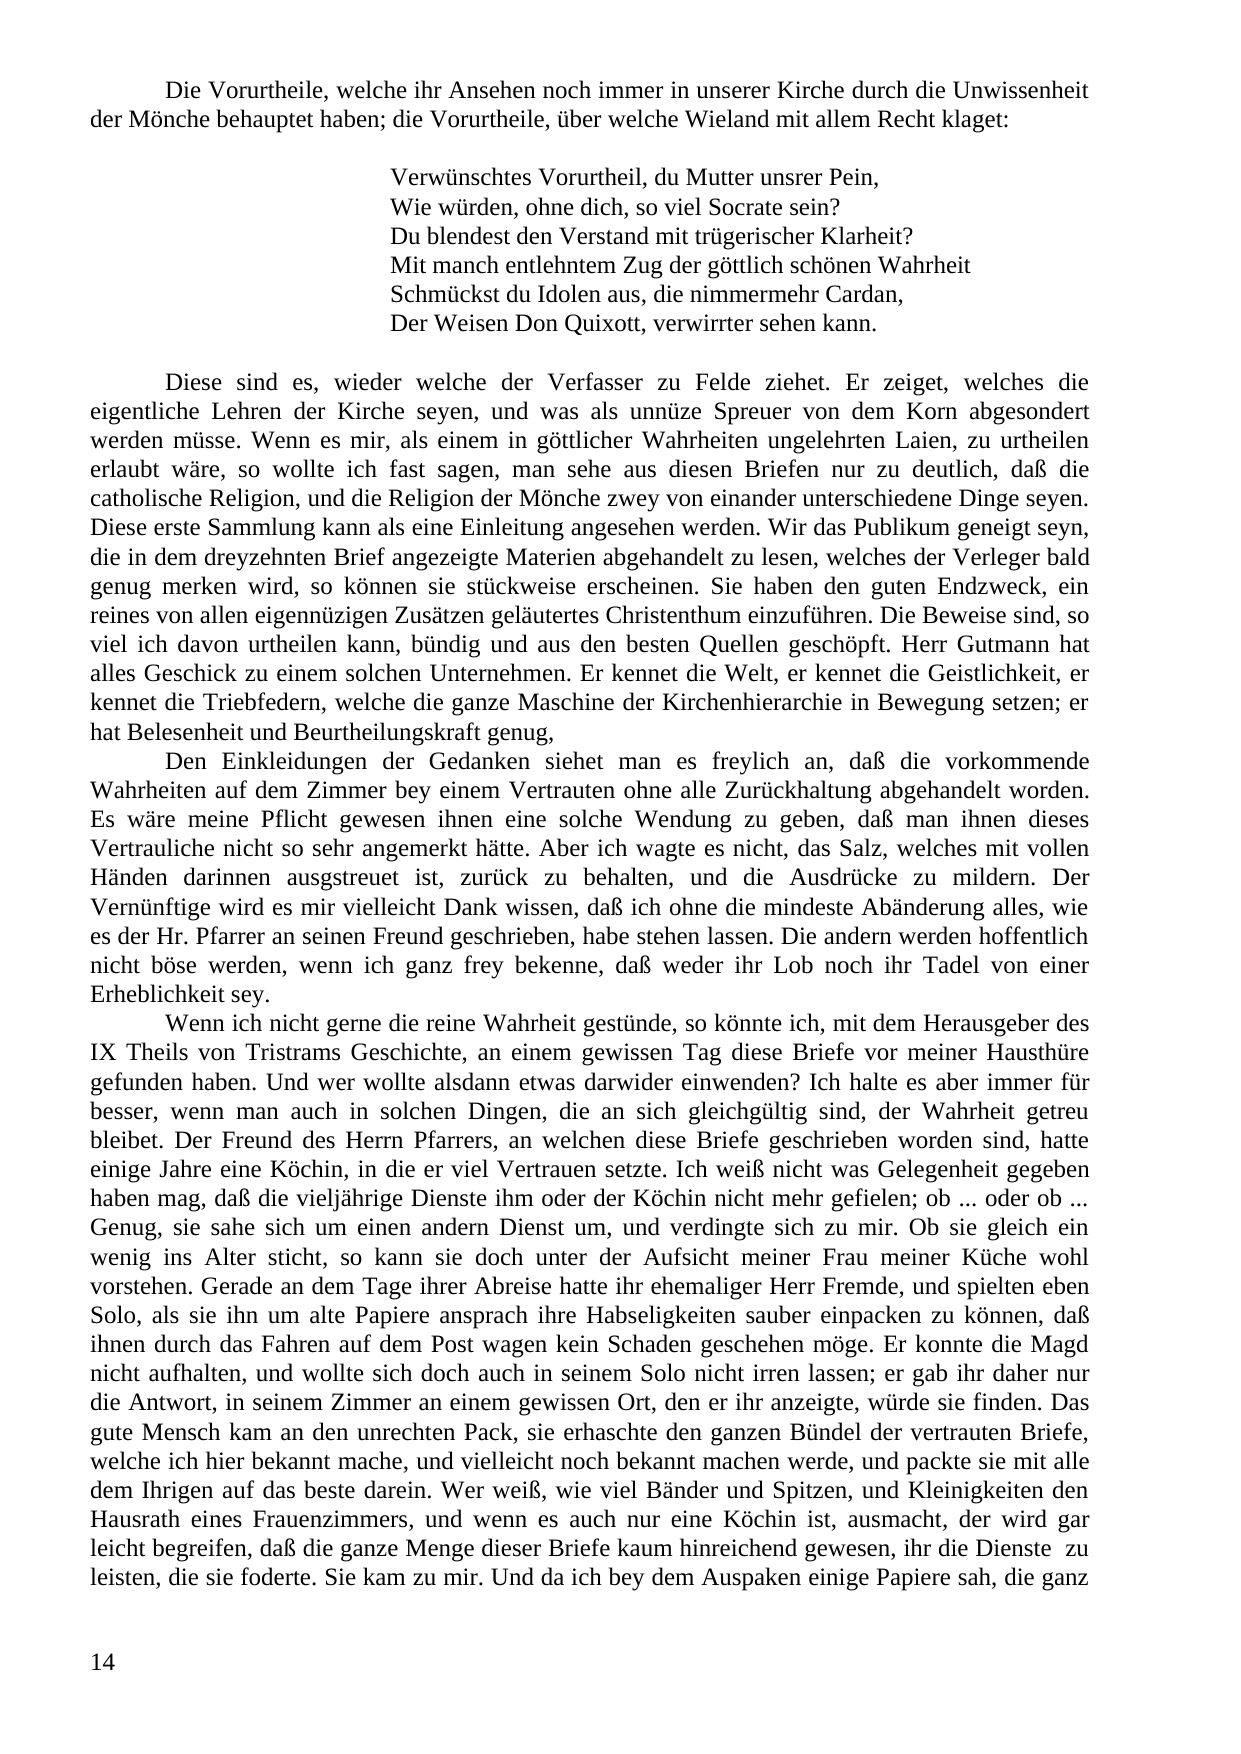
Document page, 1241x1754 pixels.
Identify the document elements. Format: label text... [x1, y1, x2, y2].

text Du blendest den Verstand mit trügerischer Klarheit? [390, 220, 1091, 249]
text Den Einkleidungen der Gedanken siehet man es freylich an, daß die vorkommende Wahrheiten auf dem Zimmer bey einem Vertrauten ohne alle Zurückhaltung abgehandelt worden. Es wäre meine Pflicht gewesen ihnen eine solche Wendung zu geben, daß man ihnen dieses Vertrauliche nicht so sehr angemerkt hätte. Aber ich wagte es nicht, das Salz, welches mit vollen Händen darinnen ausgstreuet ist, zurück zu behalten, und die Ausdrücke zu mildern. Der Vernünftige wird es mir vielleicht Dank wissen, daß ich ohne die mindeste Abänderung alles, wie es der Hr. Pfarrer an seinen Freund geschrieben, habe stehen lassen. Die andern werden hoffentlich nicht böse werden, wenn ich ganz frey bekenne, daß weder ihr Lob noch ihr Tadel von einer Erheblichkeit sey. [90, 745, 1091, 1008]
text Mit manch entlehntem Zug der göttlich schönen Wahrheit [390, 249, 1091, 279]
text Der Weisen Don Quixott, verwirrter sehen kann. [390, 308, 1091, 337]
text Wie würden, ohne dich, so viel Socrate sein? [390, 191, 1091, 220]
text Wenn ich nicht gerne die reine Wahrheit gestünde, so könnte ich, mit dem Herausgeber des IX Theils von Tristrams Geschichte, an einem gewissen Tag diese Briefe vor meiner Hausthüre gefunden haben. Und wer wollte alsdann etwas darwider einwenden? Ich halte es aber immer für besser, wenn man auch in solchen Dingen, die an sich gleichgültig sind, der Wahrheit getreu bleibet. Der Freund des Herrn Pfarrers, an welchen diese Briefe geschrieben worden sind, hatte einige Jahre eine Köchin, in die er viel Vertrauen setzte. Ich weiß nicht was Gelegenheit gegeben haben mag, daß die vieljährige Dienste ihm oder der Köchin nicht mehr gefielen; ob ... oder ob ... Genug, sie sahe sich um einen andern Dienst um, und verdingte sich zu mir. Ob sie gleich ein wenig ins Alter sticht, so kann sie doch unter der Aufsicht meiner Frau meiner Küche wohl vorstehen. Gerade an dem Tage ihrer Abreise hatte ihr ehemaliger Herr Fremde, und spielten eben Solo, als sie ihn um alte Papiere ansprach ihre Habseligkeiten sauber einpacken zu können, daß ihnen durch das Fahren auf dem Post wagen kein Schaden geschehen möge. Er konnte die Magd nicht aufhalten, und wollte sich doch auch in seinem Solo nicht irren lassen; er gab ihr daher nur die Antwort, in seinem Zimmer an einem gewissen Ort, den er ihr anzeigte, würde sie finden. Das gute Mensch kam an den unrechten Pack, sie erhaschte den ganzen Bündel der vertrauten Briefe, welche ich hier bekannt mache, und vielleicht noch bekannt machen werde, und packte sie mit alle dem Ihrigen auf das beste darein. Wer weiß, wie viel Bänder und Spitzen, und Kleinigkeiten den Hausrath eines Frauenzimmers, und wenn es auch nur eine Köchin ist, ausmacht, der wird gar leicht begreifen, daß die ganze Menge dieser Briefe kaum hinreichend gewesen, ihr die Dienste zu leisten, die sie foderte. Sie kam zu mir. Und da ich bey dem Auspaken einige Papiere sah, die ganz [90, 1008, 1091, 1591]
text Verwünschtes Vorurtheil, du Mutter unsrer Pein, [390, 162, 1091, 191]
text Diese sind es, wieder welche der Verfasser zu Felde ziehet. Er zeiget, welches die eigentliche Lehren der Kirche seyen, und was als unnüze Spreuer von dem Korn abgesondert werden müsse. Wenn es mir, als einem in göttlicher Wahrheiten ungelehrten Laien, zu urtheilen erlaubt wäre, so wollte ich fast sagen, man sehe aus diesen Briefen nur zu deutlich, daß die catholische Religion, und die Religion der Mönche zwey von einander unterschiedene Dinge seyen. Diese erste Sammlung kann als eine Einleitung angesehen werden. Wir das Publikum geneigt seyn, die in dem dreyzehnten Brief angezeigte Materien abgehandelt zu lesen, welches der Verleger bald genug merken wird, so können sie stückweise erscheinen. Sie haben den guten Endzweck, ein reines von allen eigennüzigen Zusätzen geläutertes Christenthum einzuführen. Die Beweise sind, so viel ich davon urtheilen kann, bündig und aus den besten Quellen geschöpft. Herr Gutmann hat alles Geschick zu einem solchen Unternehmen. Er kennet die Welt, er kennet die Geistlichkeit, er kennet die Triebfedern, welche die ganze Maschine der Kirchenhierarchie in Bewegung setzen; er hat Belesenheit und Beurtheilungskraft genug, [90, 366, 1091, 745]
text Schmückst du Idolen aus, die nimmermehr Cardan, [390, 279, 1091, 308]
text Die Vorurtheile, welche ihr Ansehen noch immer in unserer Kirche durch die Unwissenheit der Mönche behauptet haben; die Vorurtheile, über welche Wieland mit allem Recht klaget: [90, 75, 1091, 133]
